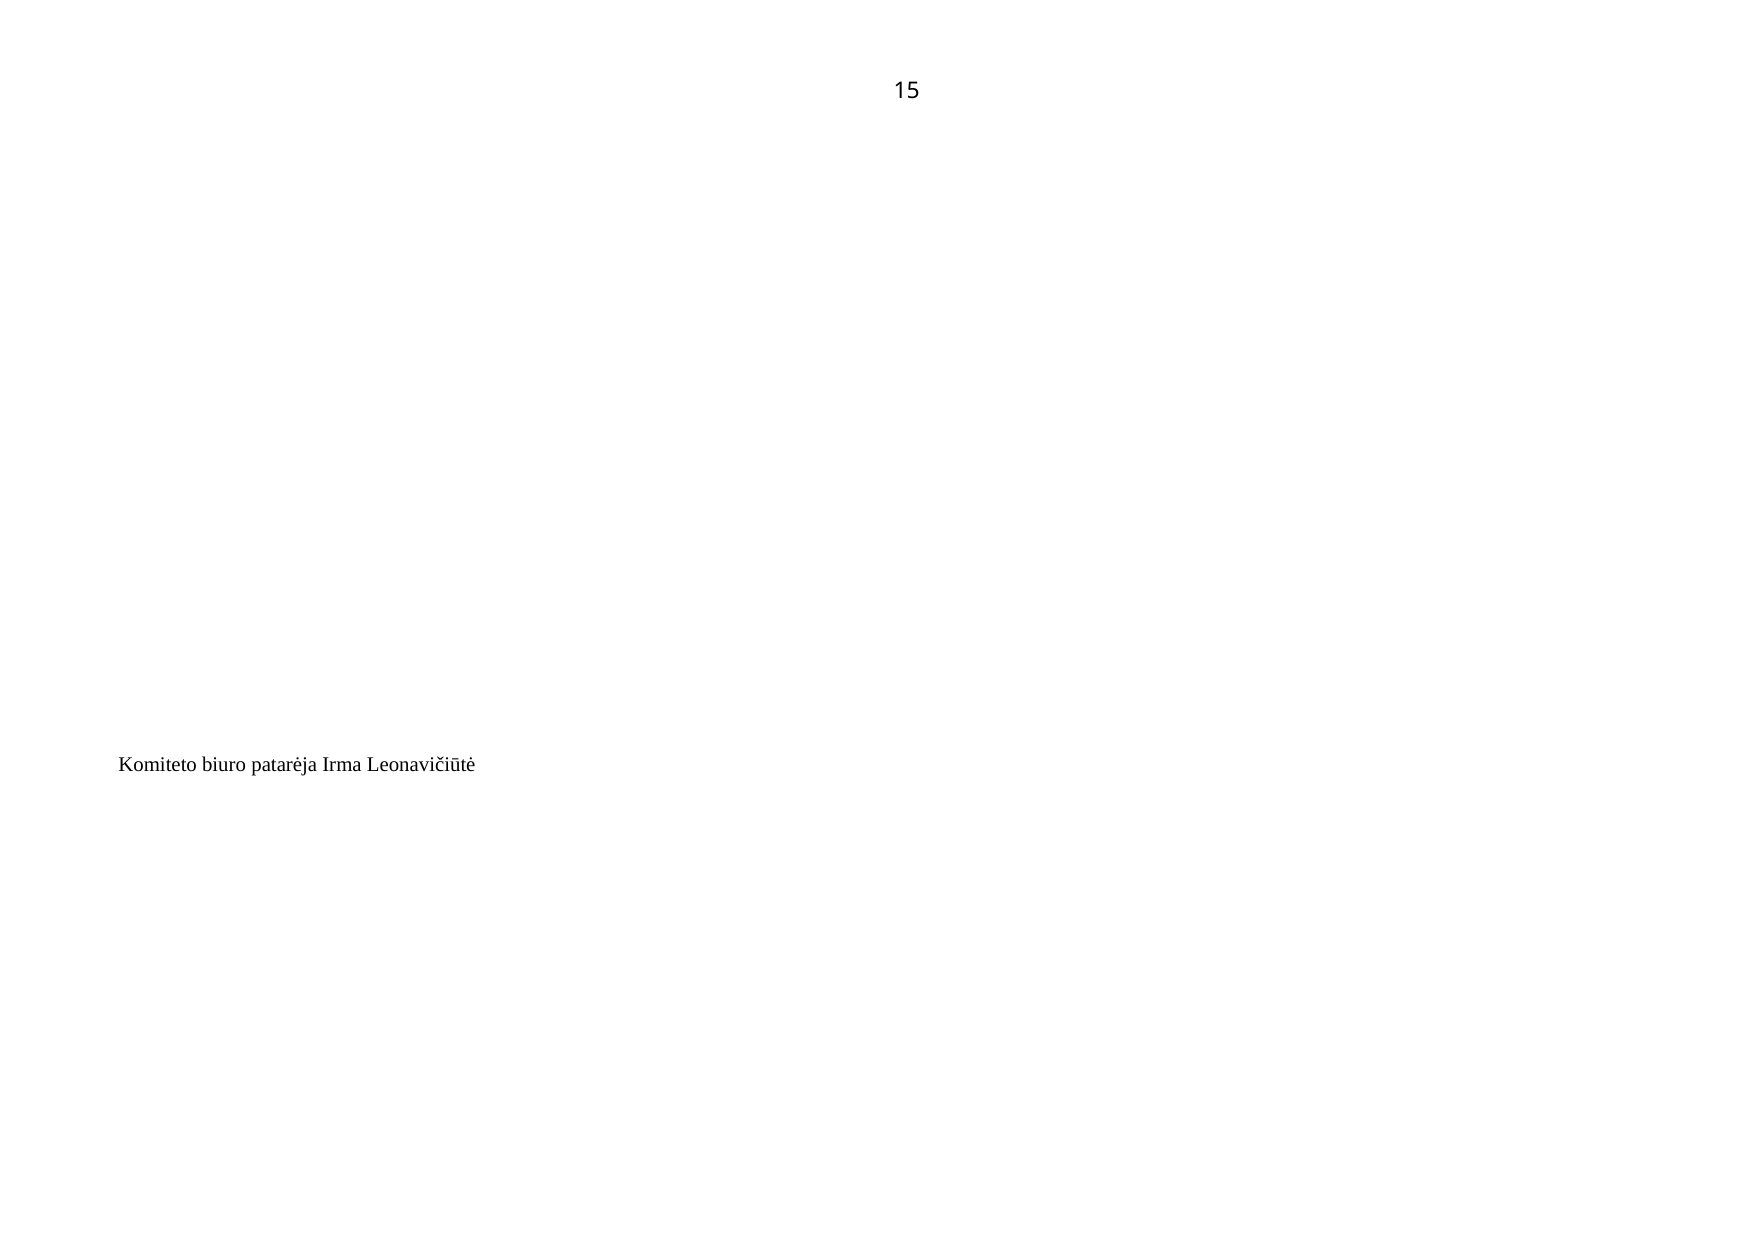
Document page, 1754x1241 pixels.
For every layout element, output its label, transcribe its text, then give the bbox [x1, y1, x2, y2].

text Komiteto biuro patarėja Irma Leonavičiūtė [118, 752, 1695, 776]
